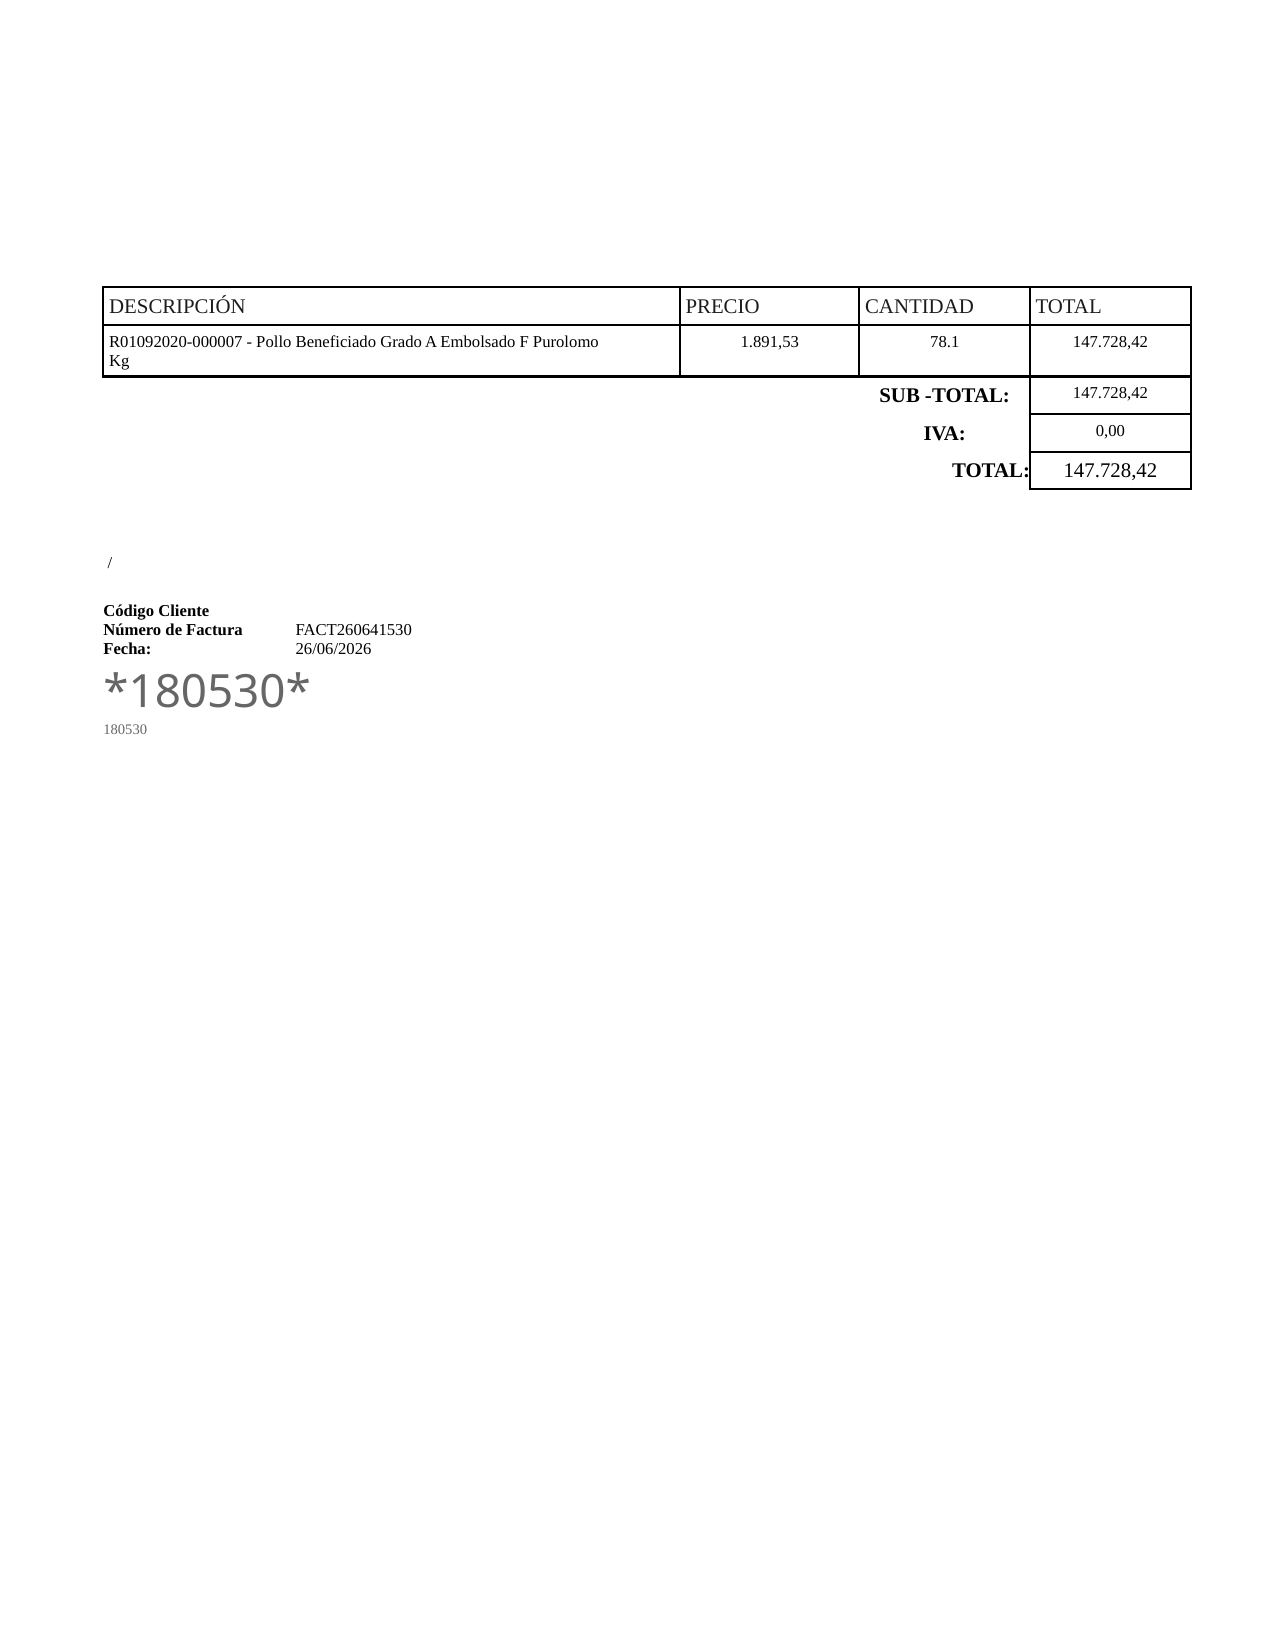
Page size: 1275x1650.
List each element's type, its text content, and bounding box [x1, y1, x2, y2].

table_cell 0,00 [1031, 415, 1190, 451]
table_cell / [103, 553, 858, 572]
table_cell [103, 534, 858, 553]
text *180530* [103, 658, 1137, 721]
text 180530 [103, 721, 1137, 737]
table_cell 78.1 [860, 326, 1029, 375]
table_cell R01092020-000007 - Pollo Beneficiado Grado A Embolsado F Purolomo Kg [104, 326, 679, 375]
table_cell Número de Factura [103, 620, 295, 639]
table_cell [103, 514, 858, 533]
table_header CANTIDAD [860, 288, 1029, 323]
table_header TOTAL [1031, 288, 1190, 323]
table_cell IVA: [859, 413, 1029, 451]
table_header [103, 490, 858, 514]
table_cell FACT260641530 [295, 620, 517, 639]
table_cell TOTAL: [859, 451, 1029, 488]
table_header DESCRIPCIÓN [104, 288, 679, 323]
table_cell 147.728,42 [1031, 326, 1190, 375]
table_cell 26/06/2026 [295, 639, 517, 658]
table_cell [103, 378, 859, 488]
table_cell SUB -TOTAL: [859, 378, 1029, 413]
table_cell 147.728,42 [1031, 378, 1190, 413]
table_header PRECIO [681, 288, 858, 323]
table_cell 147.728,42 [1031, 453, 1190, 488]
table_header [295, 601, 517, 620]
table_cell 1.891,53 [681, 326, 858, 375]
table_header Código Cliente [103, 601, 295, 620]
table_cell Fecha: [103, 639, 295, 658]
